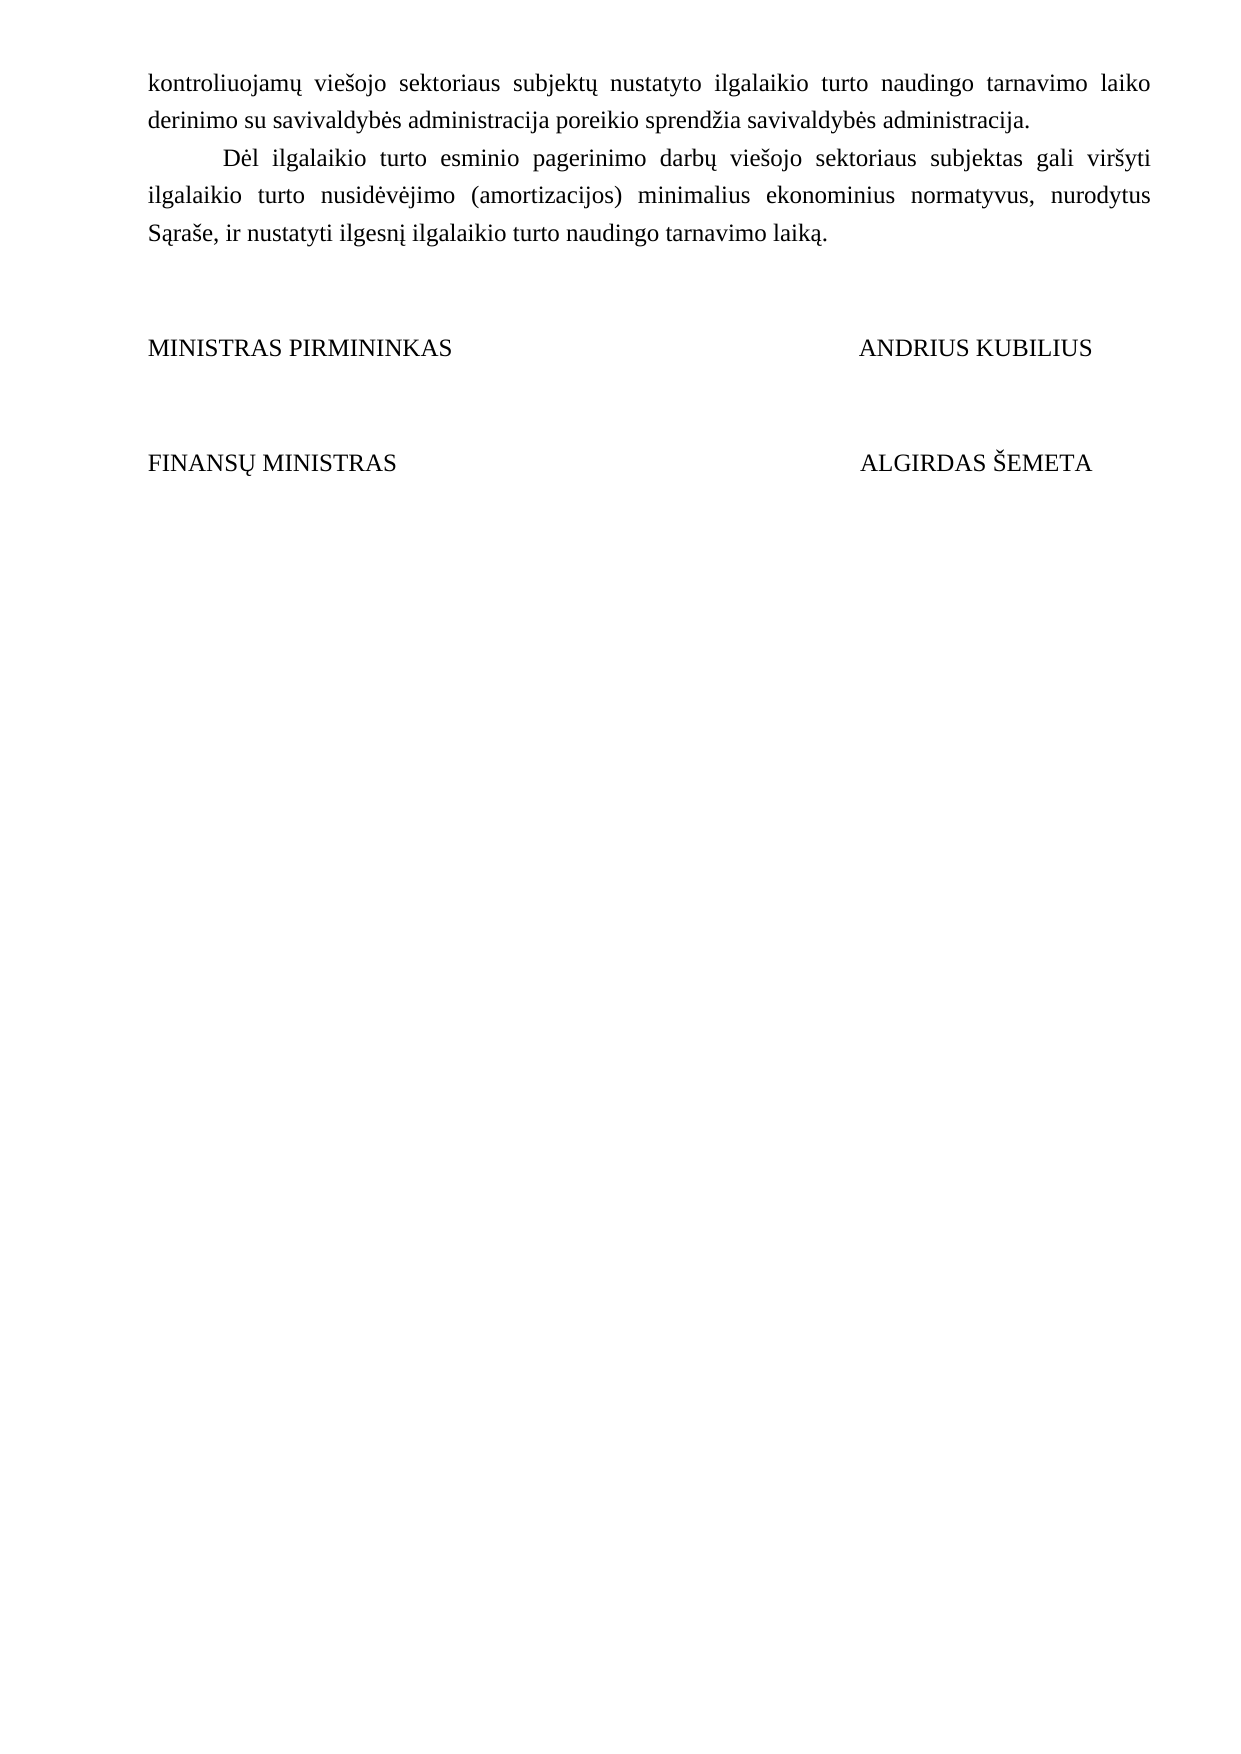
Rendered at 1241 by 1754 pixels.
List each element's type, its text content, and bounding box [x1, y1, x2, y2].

text MINISTRAS PIRMININKAS ANDRIUS KUBILIUS [148, 333, 1152, 362]
text FINANSŲ MINISTRAS ALGIRDAS ŠEMETA [148, 448, 1152, 477]
text Dėl ilgalaikio turto esminio pagerinimo darbų viešojo sektoriaus subjektas gali viršyti ilgalaikio turto nusidėvėjimo (amortizacijos) minimalius ekonominius normatyvus, nurodytus Sąraše, ir nustatyti ilgesnį ilgalaikio turto naudingo tarnavimo laiką. [148, 134, 1152, 247]
text kontroliuojamų viešojo sektoriaus subjektų nustatyto ilgalaikio turto naudingo tarnavimo laiko derinimo su savivaldybės administracija poreikio sprendžia savivaldybės administracija. [148, 59, 1152, 134]
